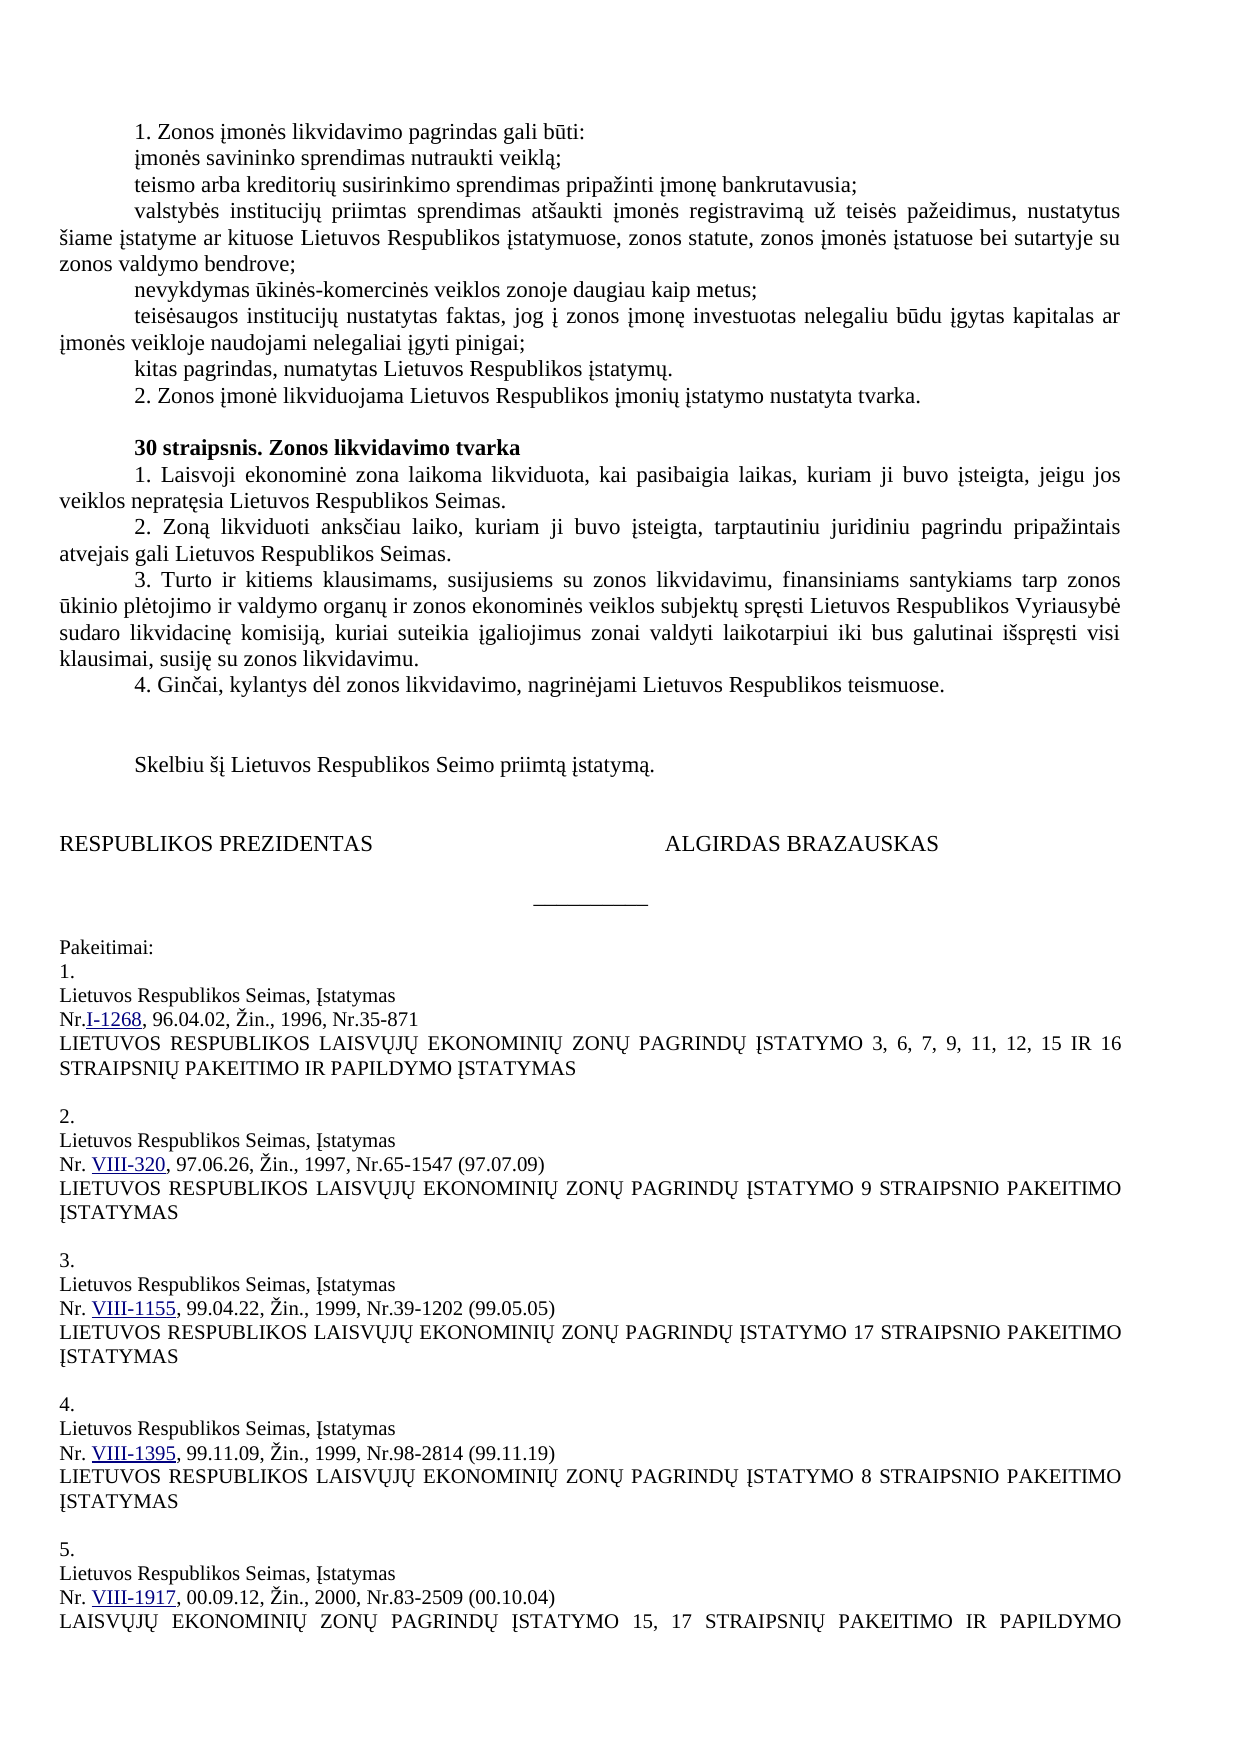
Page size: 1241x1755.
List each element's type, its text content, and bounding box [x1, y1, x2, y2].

text 3. [59, 1248, 1122, 1272]
text 3. Turto ir kitiems klausimams, susijusiems su zonos likvidavimu, finansiniams santykiams tarp zonos ūkinio plėtojimo ir valdymo organų ir zonos ekonominės veiklos subjektų spręsti Lietuvos Respublikos Vyriausybė sudaro likvidacinę komisiją, kuriai suteikia įgaliojimus zonai valdyti laikotarpiui iki bus galutinai išspręsti visi klausimai, susiję su zonos likvidavimu. [59, 566, 1122, 672]
text valstybės institucijų priimtas sprendimas atšaukti įmonės registravimą už teisės pažeidimus, nustatytus šiame įstatyme ar kituose Lietuvos Respublikos įstatymuose, zonos statute, zonos įmonės įstatuose bei sutartyje su zonos valdymo bendrove; [59, 197, 1122, 276]
text teisėsaugos institucijų nustatytas faktas, jog į zonos įmonę investuotas nelegaliu būdu įgytas kapitalas ar įmonės veikloje naudojami nelegaliai įgyti pinigai; [59, 303, 1122, 355]
text 5. [59, 1537, 1122, 1561]
text kitas pagrindas, numatytas Lietuvos Respublikos įstatymų. [59, 355, 1122, 382]
text 1. Zonos įmonės likvidavimo pagrindas gali būti: [59, 118, 1122, 144]
text Nr. VIII-1917, 00.09.12, Žin., 2000, Nr.83-2509 (00.10.04) [59, 1585, 1122, 1609]
text Lietuvos Respublikos Seimas, Įstatymas [59, 1416, 1122, 1440]
text įmonės savininko sprendimas nutraukti veiklą; [59, 144, 1122, 171]
text LIETUVOS RESPUBLIKOS LAISVŲJŲ EKONOMINIŲ ZONŲ PAGRINDŲ ĮSTATYMO 17 STRAIPSNIO PAKEITIMO ĮSTATYMAS [59, 1320, 1122, 1368]
text RESPUBLIKOS PREZIDENTAS ALGIRDAS BRAZAUSKAS [59, 830, 1122, 856]
text 2. [59, 1103, 1122, 1128]
text Nr.I-1268, 96.04.02, Žin., 1996, Nr.35-871 [59, 1007, 1122, 1031]
text 2. Zonos įmonė likviduojama Lietuvos Respublikos įmonių įstatymo nustatyta tvarka. [59, 382, 1122, 408]
text Skelbiu šį Lietuvos Respublikos Seimo priimtą įstatymą. [59, 751, 1122, 777]
text Nr. VIII-320, 97.06.26, Žin., 1997, Nr.65-1547 (97.07.09) [59, 1152, 1122, 1176]
text nevykdymas ūkinės-komercinės veiklos zonoje daugiau kaip metus; [59, 276, 1122, 303]
text 30 straipsnis. Zonos likvidavimo tvarka [59, 434, 1122, 461]
text 2. Zoną likviduoti anksčiau laiko, kuriam ji buvo įsteigta, tarptautiniu juridiniu pagrindu pripažintais atvejais gali Lietuvos Respublikos Seimas. [59, 513, 1122, 566]
text Lietuvos Respublikos Seimas, Įstatymas [59, 1128, 1122, 1152]
text LIETUVOS RESPUBLIKOS LAISVŲJŲ EKONOMINIŲ ZONŲ PAGRINDŲ ĮSTATYMO 3, 6, 7, 9, 11, 12, 15 IR 16 STRAIPSNIŲ PAKEITIMO IR PAPILDYMO ĮSTATYMAS [59, 1031, 1122, 1079]
text Nr. VIII-1155, 99.04.22, Žin., 1999, Nr.39-1202 (99.05.05) [59, 1296, 1122, 1320]
text Lietuvos Respublikos Seimas, Įstatymas [59, 1272, 1122, 1296]
text LIETUVOS RESPUBLIKOS LAISVŲJŲ EKONOMINIŲ ZONŲ PAGRINDŲ ĮSTATYMO 9 STRAIPSNIO PAKEITIMO ĮSTATYMAS [59, 1176, 1122, 1224]
text Lietuvos Respublikos Seimas, Įstatymas [59, 983, 1122, 1007]
text 4. Ginčai, kylantys dėl zonos likvidavimo, nagrinėjami Lietuvos Respublikos teismuose. [59, 672, 1122, 698]
text LIETUVOS RESPUBLIKOS LAISVŲJŲ EKONOMINIŲ ZONŲ PAGRINDŲ ĮSTATYMO 8 STRAIPSNIO PAKEITIMO ĮSTATYMAS [59, 1464, 1122, 1513]
text Nr. VIII-1395, 99.11.09, Žin., 1999, Nr.98-2814 (99.11.19) [59, 1440, 1122, 1464]
text Pakeitimai: [59, 935, 1122, 959]
text __________ [59, 882, 1122, 909]
text LAISVŲJŲ EKONOMINIŲ ZONŲ PAGRINDŲ ĮSTATYMO 15, 17 STRAIPSNIŲ PAKEITIMO IR PAPILDYMO [59, 1609, 1122, 1633]
text teismo arba kreditorių susirinkimo sprendimas pripažinti įmonę bankrutavusia; [59, 171, 1122, 197]
text 1. [59, 959, 1122, 983]
text Lietuvos Respublikos Seimas, Įstatymas [59, 1561, 1122, 1585]
text 1. Laisvoji ekonominė zona laikoma likviduota, kai pasibaigia laikas, kuriam ji buvo įsteigta, jeigu jos veiklos nepratęsia Lietuvos Respublikos Seimas. [59, 461, 1122, 513]
text 4. [59, 1392, 1122, 1416]
